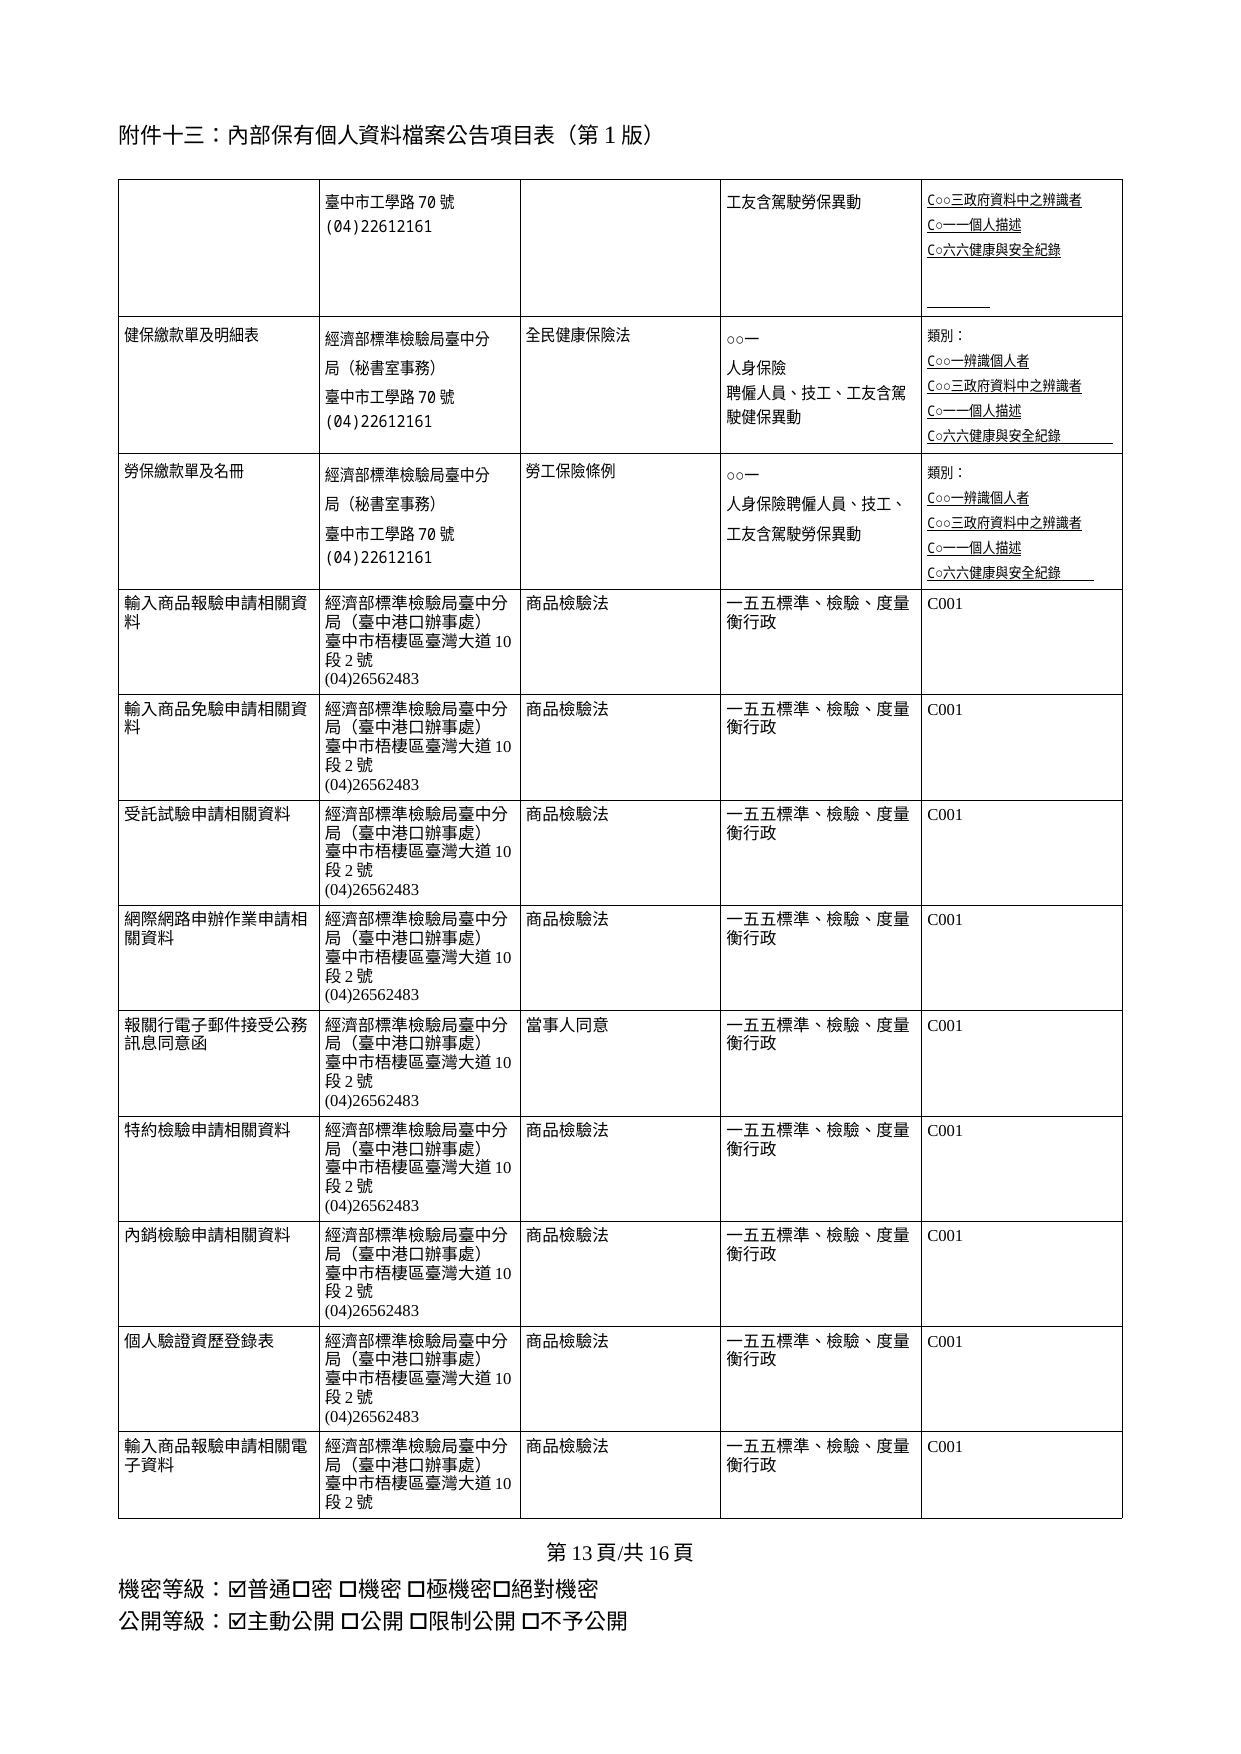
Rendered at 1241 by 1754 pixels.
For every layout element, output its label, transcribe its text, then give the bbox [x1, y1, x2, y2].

table_cell 一五五標準、檢驗、度量衡行政 [721, 1327, 921, 1431]
table_cell 經濟部標準檢驗局臺中分局（臺中港口辦事處） 臺中市梧棲區臺灣大道10段2號 (04)26562483 [320, 906, 520, 1010]
table_cell 勞保繳款單及名冊 [119, 454, 319, 589]
table_cell 經濟部標準檢驗局臺中分局（臺中港口辦事處） 臺中市梧棲區臺灣大道10段2號 (04)26562483 [320, 1222, 520, 1326]
table_cell 一五五標準、檢驗、度量衡行政 [721, 695, 921, 799]
table_cell C001 [922, 1011, 1122, 1116]
table_cell 報關行電子郵件接受公務訊息同意函 [119, 1011, 319, 1116]
table_cell 一五五標準、檢驗、度量衡行政 [721, 906, 921, 1010]
table_cell 一五五標準、檢驗、度量衡行政 [721, 801, 921, 905]
table_cell 類別： C○○一辨識個人者 C○○三政府資料中之辨識者 C○一一個人描述 C○六六健康與安全紀錄 [922, 317, 1122, 452]
table_cell 輸入商品免驗申請相關資料 [119, 695, 319, 799]
table_cell 經濟部標準檢驗局臺中分局（臺中港口辦事處） 臺中市梧棲區臺灣大道10段2號 (04)26562483 [320, 1117, 520, 1221]
table_cell C001 [922, 695, 1122, 799]
table_cell 一五五標準、檢驗、度量衡行政 [721, 1011, 921, 1116]
table_cell C001 [922, 1327, 1122, 1431]
table_cell ○○一 人身保險聘僱人員、技工、工友含駕駛勞保異動 [721, 454, 921, 589]
table_cell C001 [922, 1117, 1122, 1221]
table_cell 經濟部標準檢驗局臺中分局（臺中港口辦事處） 臺中市梧棲區臺灣大道10段2號 (04)26562483 [320, 590, 520, 694]
table_cell 經濟部標準檢驗局臺中分局（臺中港口辦事處） 臺中市梧棲區臺灣大道10段2號 (04)26562483 [320, 1011, 520, 1116]
table_cell 輸入商品報驗申請相關電子資料 [119, 1432, 319, 1518]
table_cell 商品檢驗法 [521, 1327, 720, 1431]
table_cell [119, 180, 319, 316]
table_cell 當事人同意 [521, 1011, 720, 1116]
table_cell C001 [922, 1432, 1122, 1518]
table_cell 商品檢驗法 [521, 590, 720, 694]
table_cell 臺中市工學路70號 (04)22612161 [320, 180, 520, 316]
table_cell 受託試驗申請相關資料 [119, 801, 319, 905]
table_cell 商品檢驗法 [521, 906, 720, 1010]
table_cell 商品檢驗法 [521, 695, 720, 799]
table_cell 輸入商品報驗申請相關資料 [119, 590, 319, 694]
table_cell 經濟部標準檢驗局臺中分局（秘書室事務） 臺中市工學路70號 (04)22612161 [320, 454, 520, 589]
table_cell 工友含駕駛勞保異動 [721, 180, 921, 316]
table_cell 經濟部標準檢驗局臺中分局（臺中港口辦事處） 臺中市梧棲區臺灣大道10段2號 (04)26562483 [320, 1327, 520, 1431]
table_cell 經濟部標準檢驗局臺中分局（秘書室事務） 臺中市工學路70號 (04)22612161 [320, 317, 520, 452]
table_cell C001 [922, 590, 1122, 694]
table_cell 個人驗證資歷登錄表 [119, 1327, 319, 1431]
table_cell 商品檢驗法 [521, 801, 720, 905]
table_cell 網際網路申辦作業申請相關資料 [119, 906, 319, 1010]
table_cell 全民健康保險法 [521, 317, 720, 452]
table_cell C001 [922, 906, 1122, 1010]
table_cell 商品檢驗法 [521, 1432, 720, 1518]
table_cell 健保繳款單及明細表 [119, 317, 319, 452]
table_cell 經濟部標準檢驗局臺中分局（臺中港口辦事處） 臺中市梧棲區臺灣大道10段2號 [320, 1432, 520, 1518]
table_cell 經濟部標準檢驗局臺中分局（臺中港口辦事處） 臺中市梧棲區臺灣大道10段2號 (04)26562483 [320, 695, 520, 799]
table_cell 一五五標準、檢驗、度量衡行政 [721, 590, 921, 694]
table_cell 商品檢驗法 [521, 1222, 720, 1326]
table_cell ○○一 人身保險 聘僱人員、技工、工友含駕駛健保異動 [721, 317, 921, 452]
table_cell 類別： C○○一辨識個人者 C○○三政府資料中之辨識者 C○一一個人描述 C○六六健康與安全紀錄 [922, 454, 1122, 589]
table_cell [521, 180, 720, 316]
table_cell C○○三政府資料中之辨識者 C○一一個人描述 C○六六健康與安全紀錄 [922, 180, 1122, 316]
table_cell 一五五標準、檢驗、度量衡行政 [721, 1432, 921, 1518]
table_cell 一五五標準、檢驗、度量衡行政 [721, 1117, 921, 1221]
table_cell 特約檢驗申請相關資料 [119, 1117, 319, 1221]
table_cell C001 [922, 1222, 1122, 1326]
table_cell 經濟部標準檢驗局臺中分局（臺中港口辦事處） 臺中市梧棲區臺灣大道10段2號 (04)26562483 [320, 801, 520, 905]
table_cell 勞工保險條例 [521, 454, 720, 589]
table_cell 一五五標準、檢驗、度量衡行政 [721, 1222, 921, 1326]
table_cell 內銷檢驗申請相關資料 [119, 1222, 319, 1326]
table_cell C001 [922, 801, 1122, 905]
table_cell 商品檢驗法 [521, 1117, 720, 1221]
